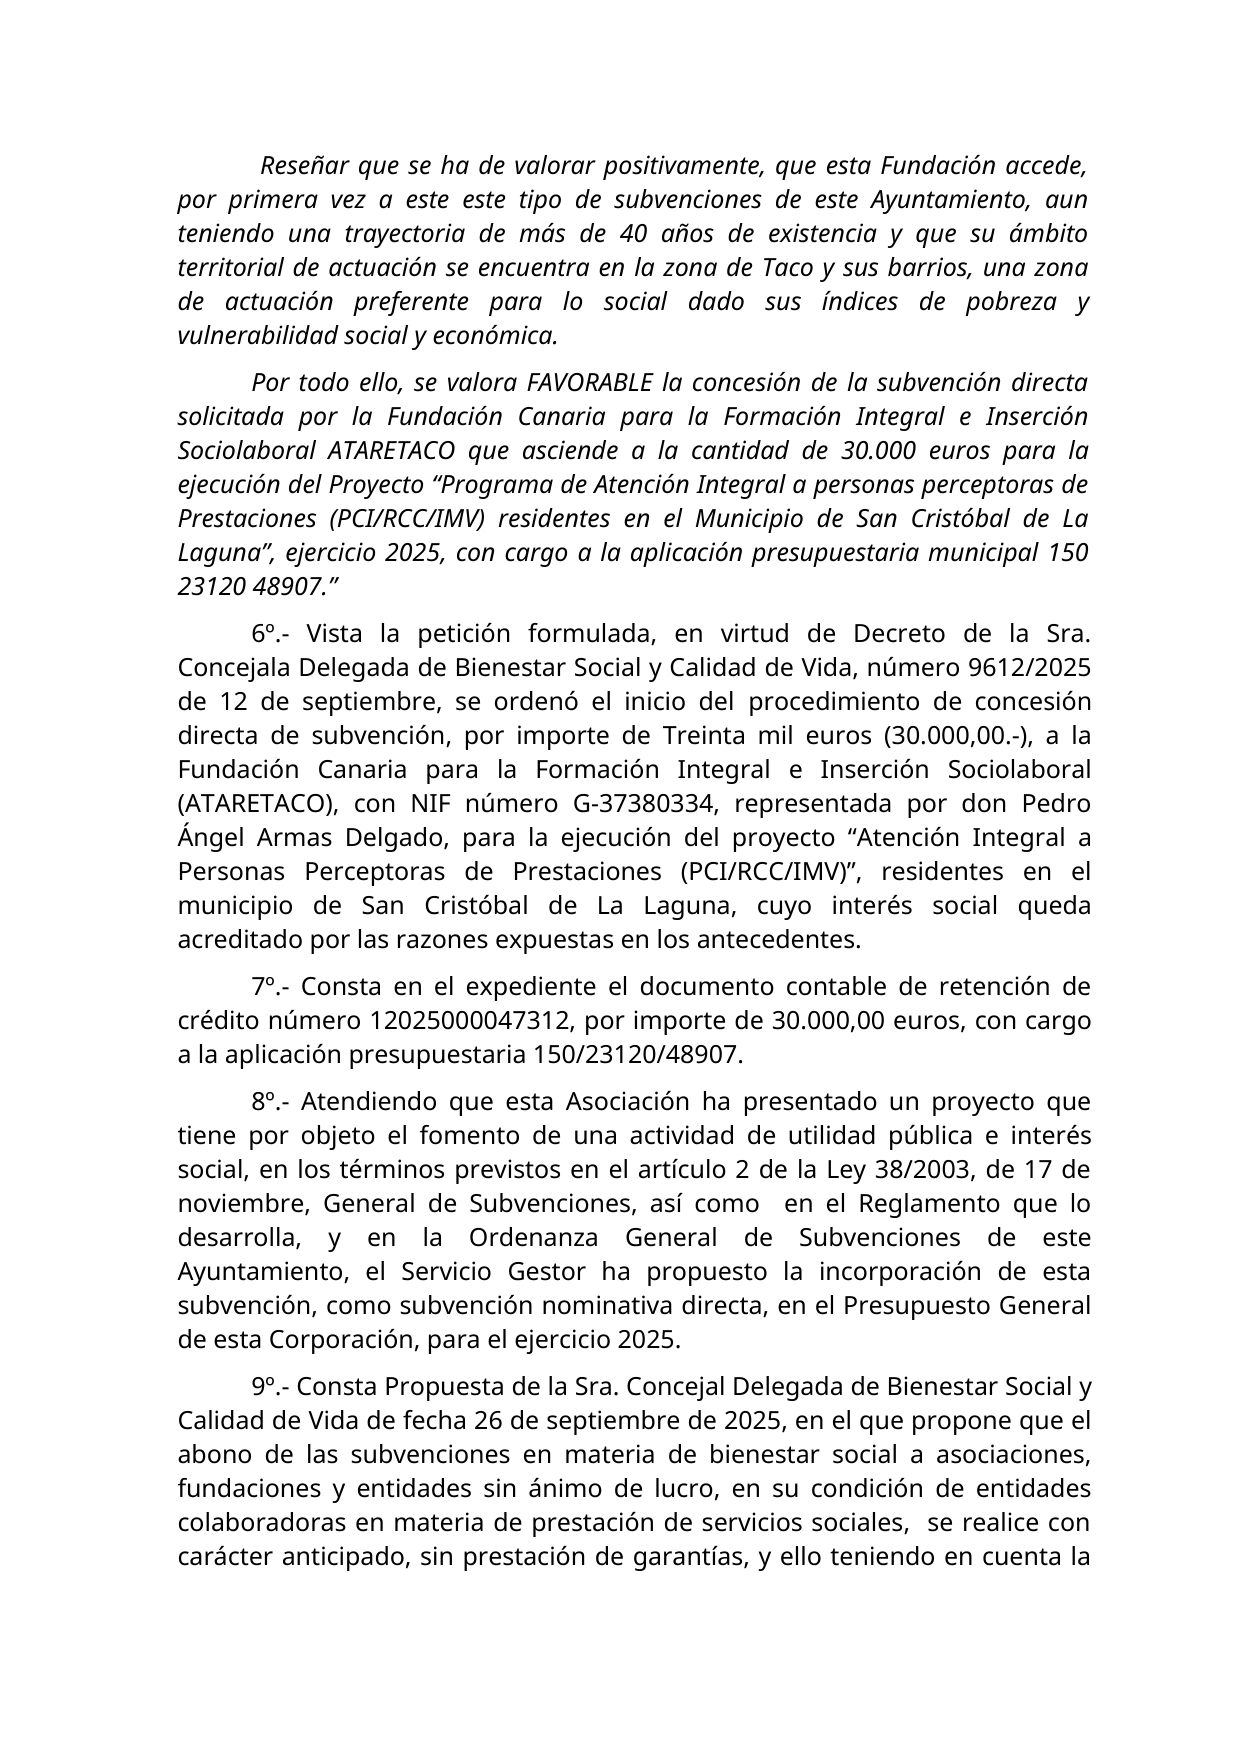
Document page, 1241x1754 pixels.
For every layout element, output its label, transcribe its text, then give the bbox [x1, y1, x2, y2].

text 6º.- Vista la petición formulada, en virtud de Decreto de la Sra. Concejala Delegada de Bienestar Social y Calidad de Vida, número 9612/2025 de 12 de septiembre, se ordenó el inicio del procedimiento de concesión directa de subvención, por importe de Treinta mil euros (30.000,00.-), a la Fundación Canaria para la Formación Integral e Inserción Sociolaboral (ATARETACO), con NIF número G-37380334, representada por don Pedro Ángel Armas Delgado, para la ejecución del proyecto “Atención Integral a Personas Perceptoras de Prestaciones (PCI/RCC/IMV)”, residentes en el municipio de San Cristóbal de La Laguna, cuyo interés social queda acreditado por las razones expuestas en los antecedentes. [177, 615, 1093, 956]
text Por todo ello, se valora FAVORABLE la concesión de la subvención directa solicitada por la Fundación Canaria para la Formación Integral e Inserción Sociolaboral ATARETACO que asciende a la cantidad de 30.000 euros para la ejecución del Proyecto “Programa de Atención Integral a personas perceptoras de Prestaciones (PCI/RCC/IMV) residentes en el Municipio de San Cristóbal de La Laguna”, ejercicio 2025, con cargo a la aplicación presupuestaria municipal 150 23120 48907.” [177, 364, 1093, 603]
text Reseñar que se ha de valorar positivamente, que esta Fundación accede, por primera vez a este este tipo de subvenciones de este Ayuntamiento, aun teniendo una trayectoria de más de 40 años de existencia y que su ámbito territorial de actuación se encuentra en la zona de Taco y sus barrios, una zona de actuación preferente para lo social dado sus índices de pobreza y vulnerabilidad social y económica. [177, 148, 1093, 352]
text 8º.- Atendiendo que esta Asociación ha presentado un proyecto que tiene por objeto el fomento de una actividad de utilidad pública e interés social, en los términos previstos en el artículo 2 de la Ley 38/2003, de 17 de noviembre, General de Subvenciones, así como en el Reglamento que lo desarrolla, y en la Ordenanza General de Subvenciones de este Ayuntamiento, el Servicio Gestor ha propuesto la incorporación de esta subvención, como subvención nominativa directa, en el Presupuesto General de esta Corporación, para el ejercicio 2025. [177, 1083, 1093, 1356]
text 7º.- Consta en el expediente el documento contable de retención de crédito número 12025000047312, por importe de 30.000,00 euros, con cargo a la aplicación presupuestaria 150/23120/48907. [177, 968, 1093, 1071]
text 9º.- Consta Propuesta de la Sra. Concejal Delegada de Bienestar Social y Calidad de Vida de fecha 26 de septiembre de 2025, en el que propone que el abono de las subvenciones en materia de bienestar social a asociaciones, fundaciones y entidades sin ánimo de lucro, en su condición de entidades colaboradoras en materia de prestación de servicios sociales, se realice con carácter anticipado, sin prestación de garantías, y ello teniendo en cuenta la [177, 1368, 1093, 1573]
